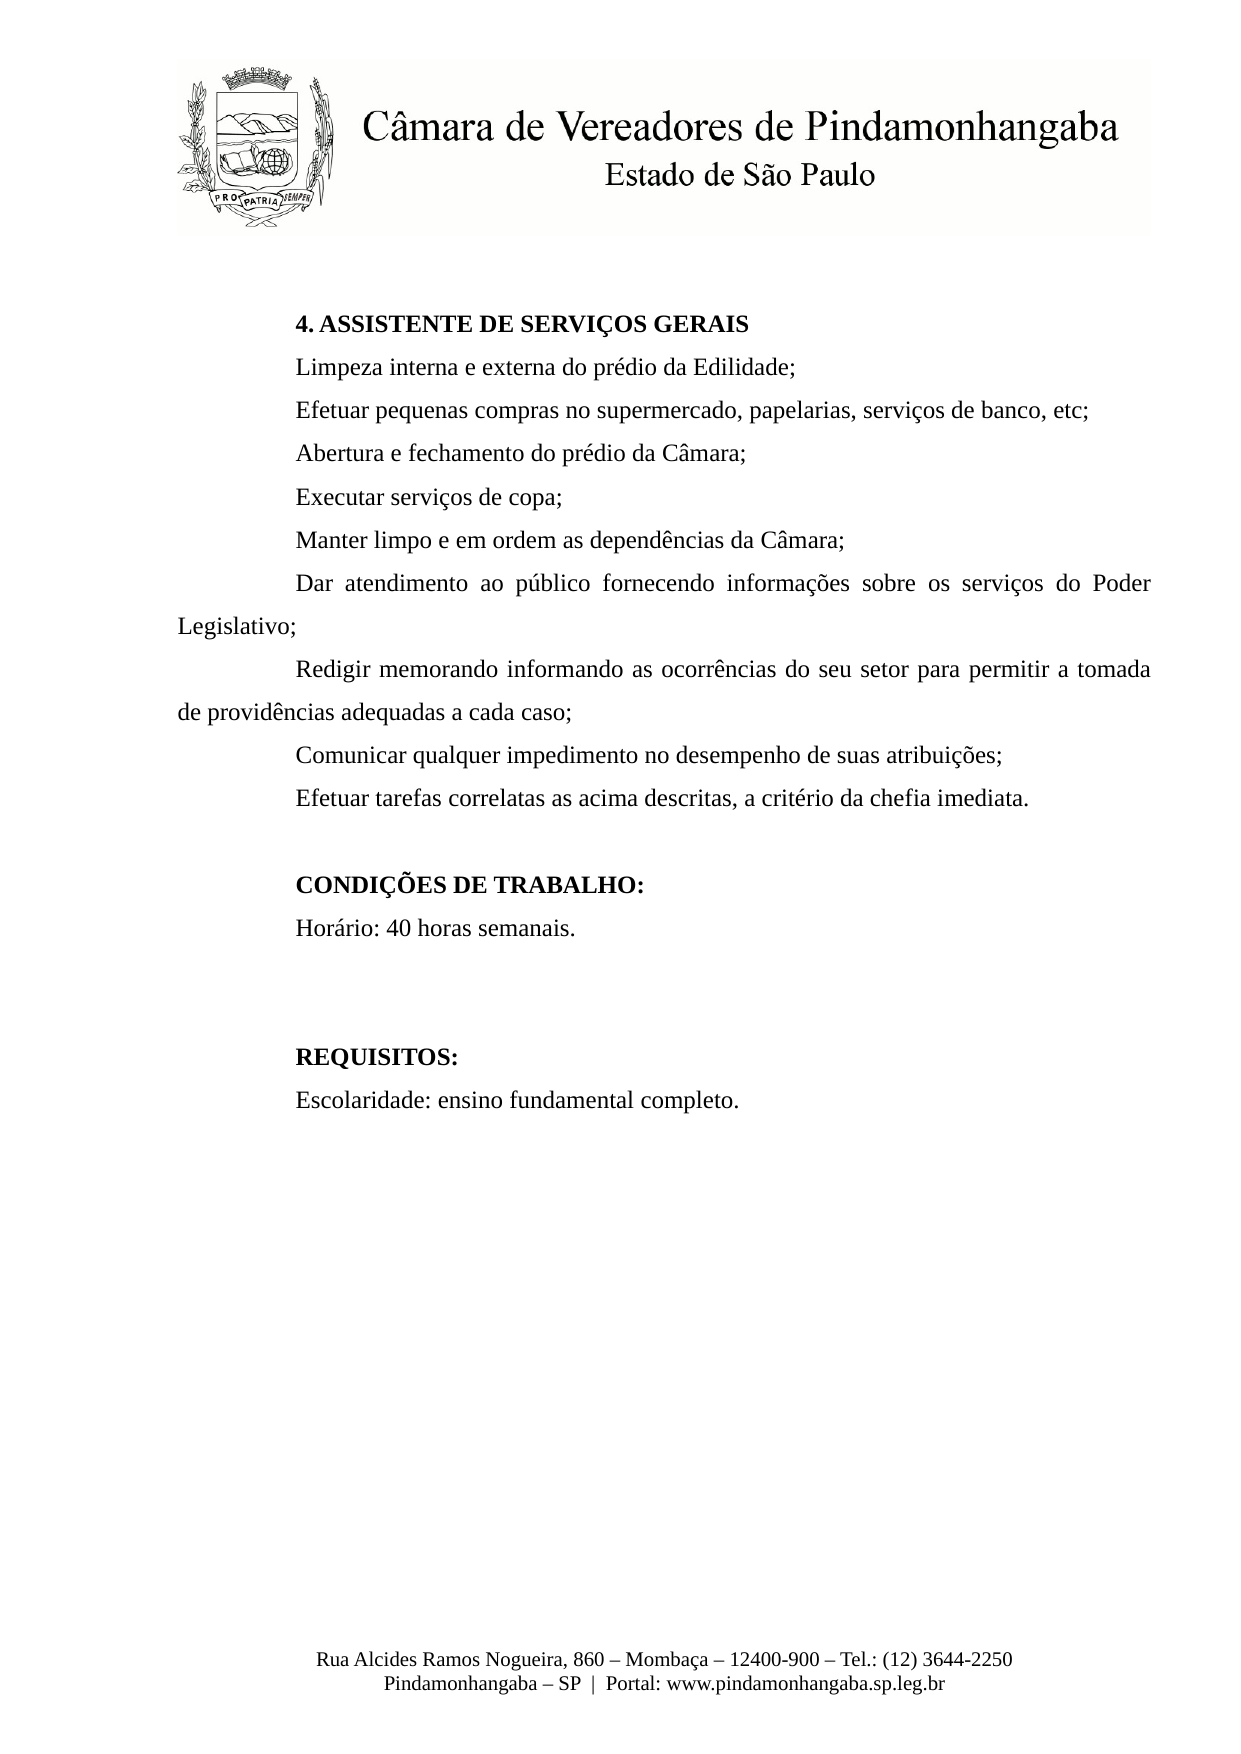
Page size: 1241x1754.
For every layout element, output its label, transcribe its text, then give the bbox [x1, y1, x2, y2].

text Dar atendimento ao público fornecendo informações sobre os serviços do Poder Legislativo; [177, 568, 1152, 640]
text Efetuar tarefas correlatas as acima descritas, a critério da chefia imediata. [177, 783, 1152, 812]
text Horário: 40 horas semanais. [177, 913, 1152, 942]
picture [177, 59, 1152, 236]
text Redigir memorando informando as ocorrências do seu setor para permitir a tomada de providências adequadas a cada caso; [177, 654, 1152, 726]
text Escolaridade: ensino fundamental completo. [177, 1085, 1152, 1114]
text CONDIÇÕES DE TRABALHO: [177, 870, 1152, 898]
text 4. ASSISTENTE DE SERVIÇOS GERAIS [177, 309, 1152, 338]
text Comunicar qualquer impedimento no desempenho de suas atribuições; [177, 740, 1152, 769]
text Efetuar pequenas compras no supermercado, papelarias, serviços de banco, etc; [177, 395, 1152, 424]
text Executar serviços de copa; [177, 482, 1152, 510]
text REQUISITOS: [177, 1042, 1152, 1071]
text Limpeza interna e externa do prédio da Edilidade; [177, 352, 1152, 381]
text Abertura e fechamento do prédio da Câmara; [177, 438, 1152, 467]
text Manter limpo e em ordem as dependências da Câmara; [177, 525, 1152, 553]
